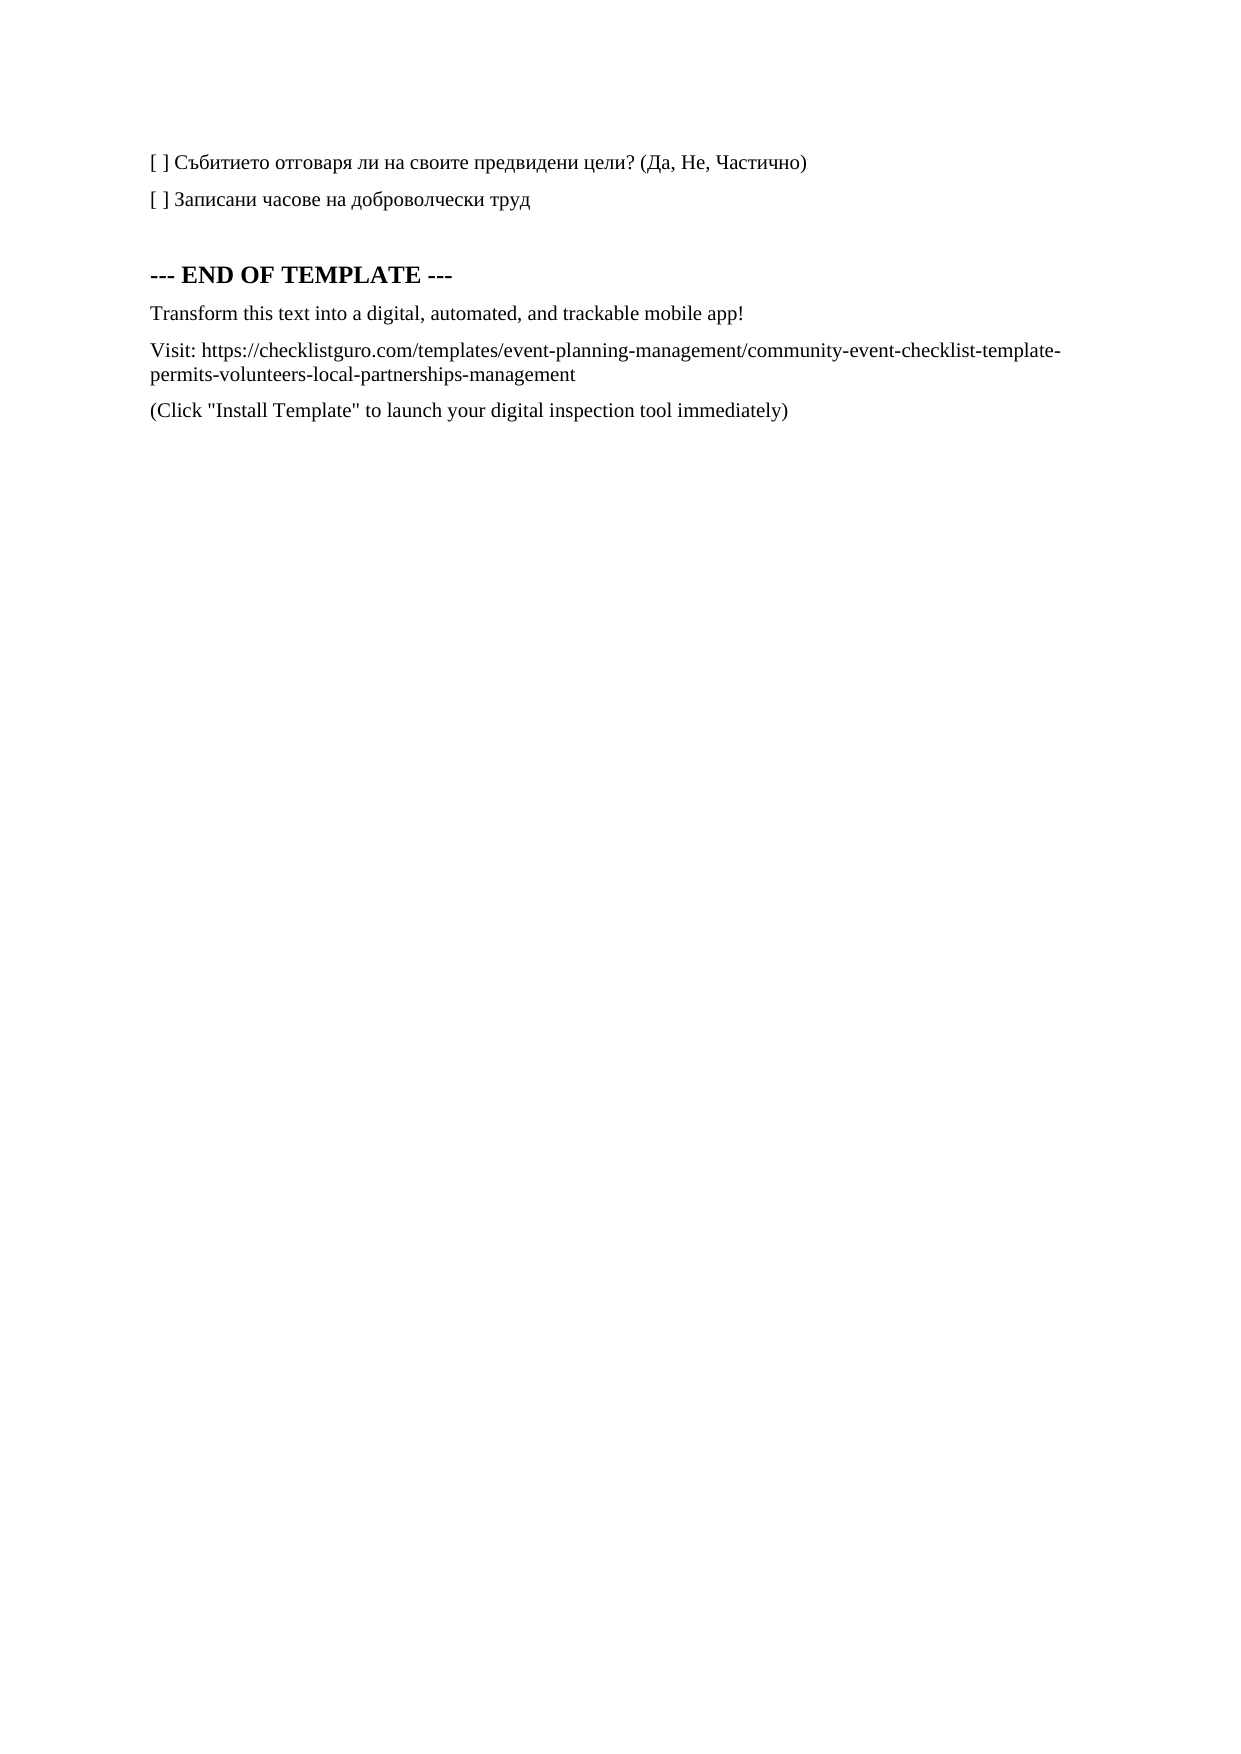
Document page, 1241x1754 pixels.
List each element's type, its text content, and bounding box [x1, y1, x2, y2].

text (Click "Install Template" to launch your digital inspection tool immediately) [150, 398, 1090, 422]
text [ ] Записани часове на доброволчески труд [150, 187, 1090, 211]
text Visit: https://checklistguro.com/templates/event-planning-management/community-event-checklist-template-permits-volunteers-local-partnerships-management [150, 337, 1090, 386]
text [ ] Събитието отговаря ли на своите предвидени цели? (Да, Не, Частично) [150, 150, 1090, 174]
text --- END OF TEMPLATE --- [150, 260, 1090, 288]
text Transform this text into a digital, automated, and trackable mobile app! [150, 301, 1090, 325]
